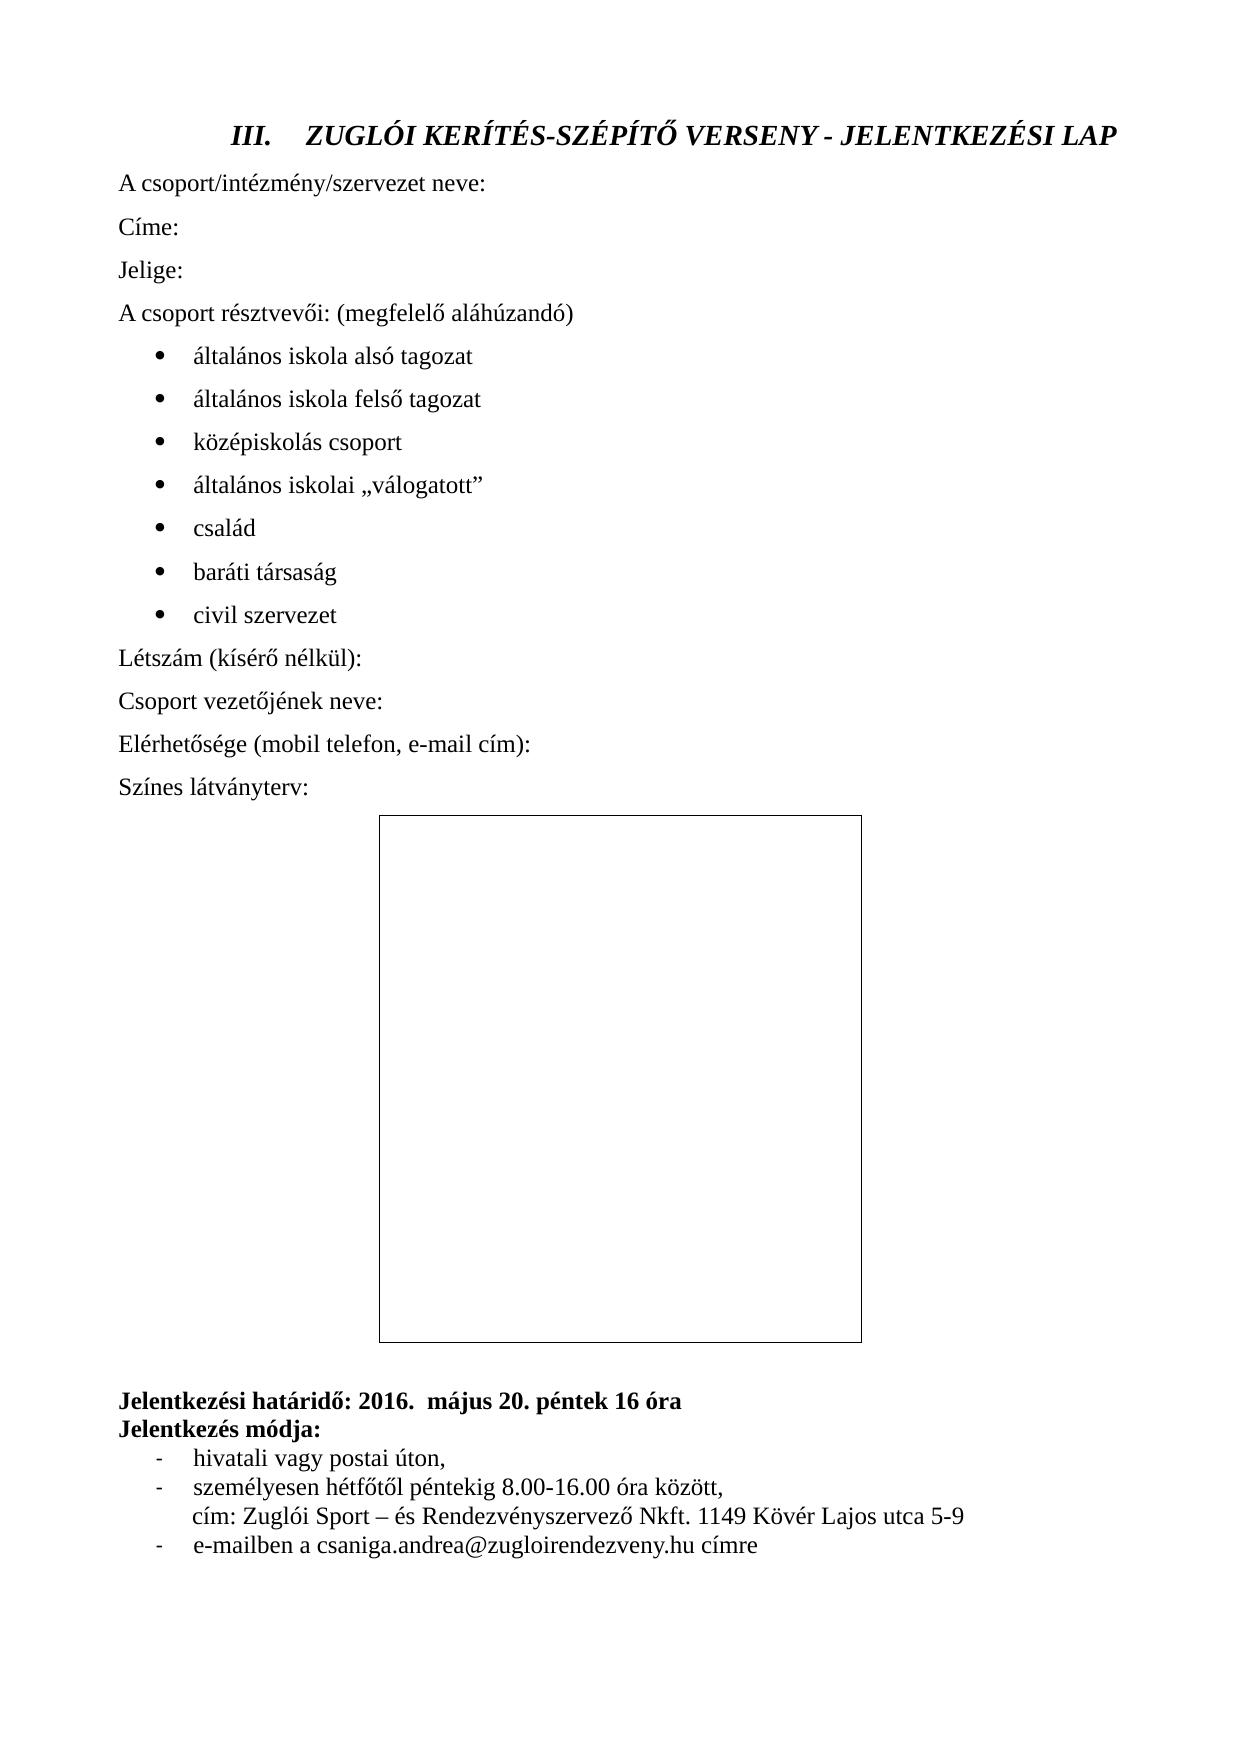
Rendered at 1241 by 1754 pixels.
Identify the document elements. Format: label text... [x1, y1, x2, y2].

text Csoport vezetőjének neve: [118, 686, 1122, 715]
text Címe: [118, 212, 1122, 240]
list középiskolás csoport [156, 427, 1122, 456]
text Elérhetősége (mobil telefon, e-mail cím): [118, 729, 1122, 758]
table_header [380, 816, 861, 1342]
list általános iskola felső tagozat [156, 384, 1122, 413]
list hivatali vagy postai úton, [156, 1443, 1122, 1472]
list civil szervezet [156, 600, 1122, 628]
text A csoport résztvevői: (megfelelő aláhúzandó) [118, 298, 1122, 327]
text Létszám (kísérő nélkül): [118, 643, 1122, 672]
list általános iskola alsó tagozat [156, 341, 1122, 370]
text Jelige: [118, 255, 1122, 283]
text A csoport/intézmény/szervezet neve: [118, 168, 1122, 197]
list család [156, 513, 1122, 542]
list e-mailben a csaniga.andrea@zugloirendezveny.hu címre [156, 1530, 1122, 1559]
text Jelentkezési határidő: 2016. május 20. péntek 16 óra [118, 1386, 1122, 1414]
text Jelentkezés módja: [118, 1414, 1122, 1443]
list személyesen hétfőtől péntekig 8.00-16.00 óra között, [156, 1472, 1122, 1501]
list baráti társaság [156, 557, 1122, 585]
text Színes látványterv: [118, 772, 1122, 801]
list ZUGLÓI KERÍTÉS-SZÉPÍTŐ VERSENY - JELENTKEZÉSI LAP [231, 118, 1122, 152]
list általános iskolai „válogatott” [156, 470, 1122, 499]
text cím: Zuglói Sport – és Rendezvényszervező Nkft. 1149 Kövér Lajos utca 5-9 [118, 1501, 1122, 1530]
